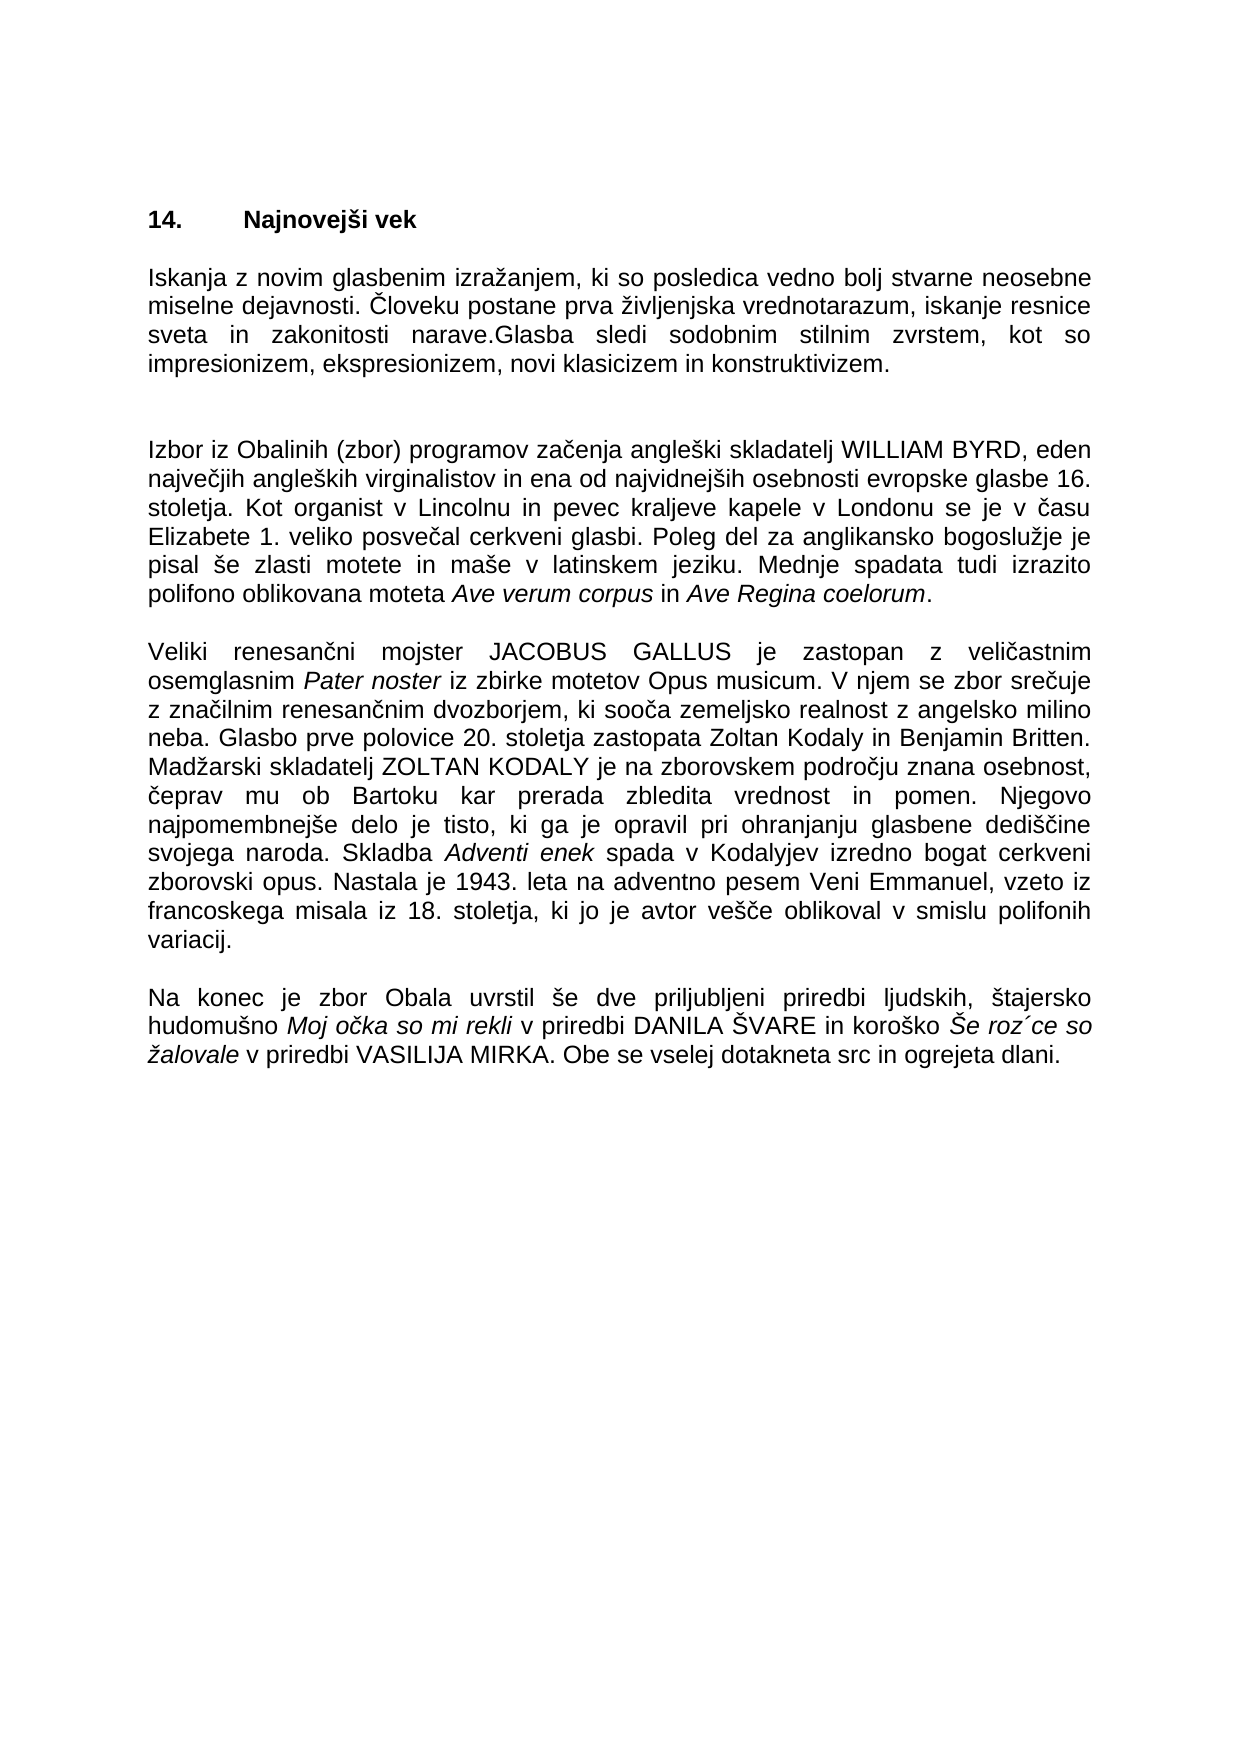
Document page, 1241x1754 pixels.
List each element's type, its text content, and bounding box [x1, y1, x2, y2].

text Iskanja z novim glasbenim izražanjem, ki so posledica vedno bolj stvarne neosebne miselne dejavnosti. Človeku postane prva življenjska vrednotarazum, iskanje resnice sveta in zakonitosti narave.Glasba sledi sodobnim stilnim zvrstem, kot so impresionizem, ekspresionizem, novi klasicizem in konstruktivizem. [148, 263, 1093, 378]
text Veliki renesančni mojster JACOBUS GALLUS je zastopan z veličastnim osemglasnim Pater noster iz zbirke motetov Opus musicum. V njem se zbor srečuje z značilnim renesančnim dvozborjem, ki sooča zemeljsko realnost z angelsko milino neba. Glasbo prve polovice 20. stoletja zastopata Zoltan Kodaly in Benjamin Britten. Madžarski skladatelj ZOLTAN KODALY je na zborovskem področju znana osebnost, čeprav mu ob Bartoku kar prerada zbledita vrednost in pomen. Njegovo najpomembnejše delo je tisto, ki ga je opravil pri ohranjanju glasbene dediščine svojega naroda. Skladba Adventi enek spada v Kodalyjev izredno bogat cerkveni zborovski opus. Nastala je 1943. leta na adventno pesem Veni Emmanuel, vzeto iz francoskega misala iz 18. stoletja, ki jo je avtor vešče oblikoval v smislu polifonih variacij. [148, 637, 1093, 953]
text 14. Najnovejši vek [148, 205, 1093, 234]
text Izbor iz Obalinih (zbor) programov začenja angleški skladatelj WILLIAM BYRD, eden največjih angleških virginalistov in ena od najvidnejših osebnosti evropske glasbe 16. stoletja. Kot organist v Lincolnu in pevec kraljeve kapele v Londonu se je v času Elizabete 1. veliko posvečal cerkveni glasbi. Poleg del za anglikansko bogoslužje je pisal še zlasti motete in maše v latinskem jeziku. Mednje spadata tudi izrazito polifono oblikovana moteta Ave verum corpus in Ave Regina coelorum. [148, 436, 1093, 608]
text Na konec je zbor Obala uvrstil še dve priljubljeni priredbi ljudskih, štajersko hudomušno Moj očka so mi rekli v priredbi DANILA ŠVARE in koroško Še roz´ce so žalovale v priredbi VASILIJA MIRKA. Obe se vselej dotakneta src in ogrejeta dlani. [148, 983, 1093, 1069]
